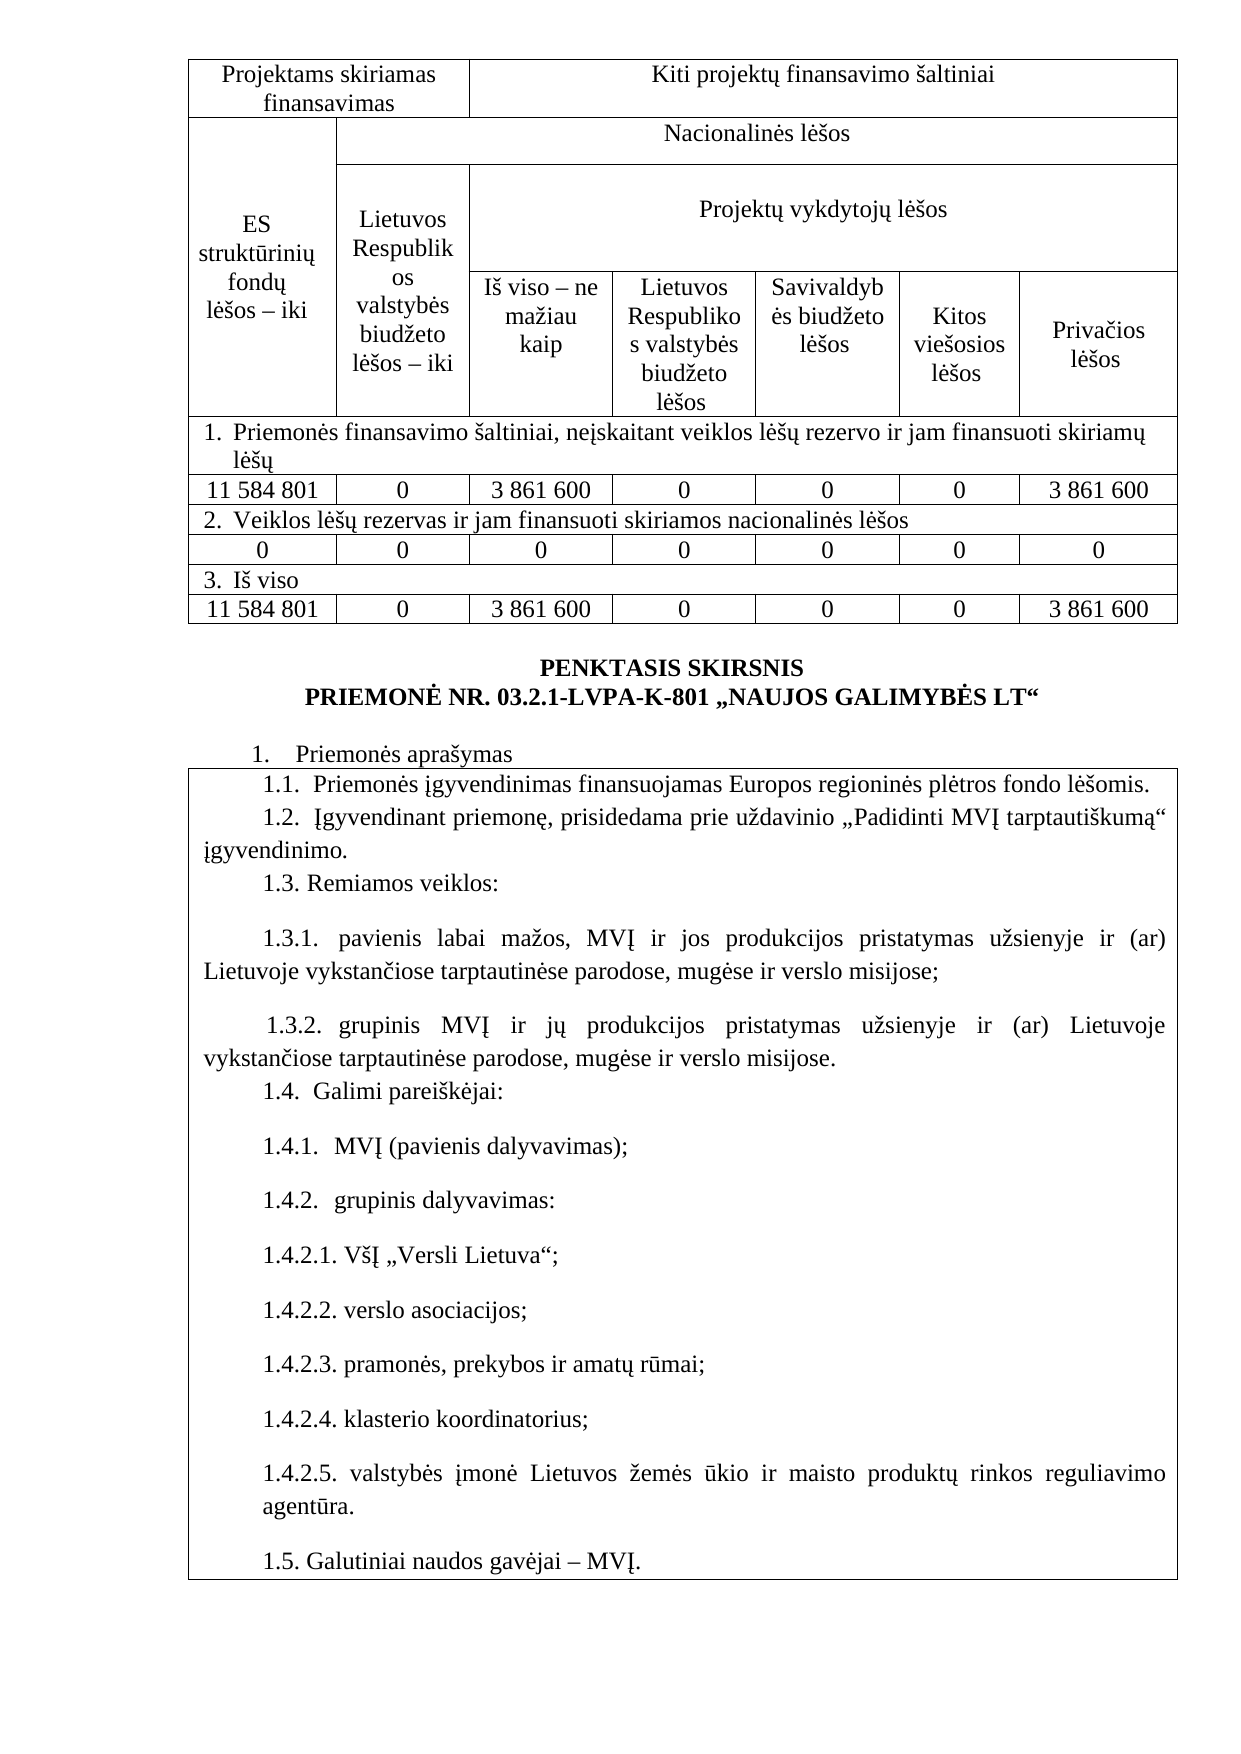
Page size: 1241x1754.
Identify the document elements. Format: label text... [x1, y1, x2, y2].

table_cell 0 [613, 475, 755, 504]
table_cell Savivaldybės biudžeto lėšos [756, 272, 899, 416]
table_cell 11 584 801 [189, 595, 336, 623]
table_header Kiti projektų finansavimo šaltiniai [470, 60, 1177, 117]
table_cell 0 [900, 535, 1019, 564]
table_cell 3 861 600 [1020, 475, 1177, 504]
table_cell 0 [756, 475, 899, 504]
table_cell 0 [1020, 535, 1177, 564]
text PENKTASIS SKIRSNIS [177, 653, 1167, 682]
table_cell 0 [337, 535, 469, 564]
table_cell 0 [756, 535, 899, 564]
table_cell Kitos viešosios lėšos [900, 272, 1019, 416]
table_cell ES struktūrinių fondų lėšos – iki [189, 118, 336, 416]
table_cell 0 [613, 595, 755, 623]
table_cell 0 [900, 595, 1019, 623]
table_cell Nacionalinės lėšos [337, 118, 1177, 164]
table_cell 0 [337, 595, 469, 623]
table_cell 3 861 600 [470, 475, 612, 504]
table_cell 1.3. Remiamos veiklos: 1.3.1. pavienis labai mažos, MVĮ ir jos produkcijos pristatymas užsienyje ir (ar) Lietuvoje vykstančiose tarptautinėse parodose, mugėse ir verslo misijose; 1.3.2. grupinis MVĮ ir jų produkcijos pristatymas užsienyje ir (ar) Lietuvoje vykstančiose tarptautinėse parodose, mugėse ir verslo misijose. [189, 868, 1177, 1076]
table_cell 0 [900, 475, 1019, 504]
table_cell 3 861 600 [1020, 595, 1177, 623]
text 1. Priemonės aprašymas [251, 739, 1167, 768]
table_cell 2. Veiklos lėšų rezervas ir jam finansuoti skiriamos nacionalinės lėšos [189, 505, 1177, 534]
table_cell 3 861 600 [470, 595, 612, 623]
text PRIEMONĖ NR. 03.2.1-LVPA-K-801 „NAUJOS GALIMYBĖS LT“ [177, 682, 1167, 711]
table_cell 1.2. Įgyvendinant priemonę, prisidedama prie uždavinio „Padidinti MVĮ tarptautiškumą“ įgyvendinimo. [189, 802, 1177, 868]
table_cell Iš viso – ne mažiau kaip [470, 272, 612, 416]
table_cell 11 584 801 [189, 475, 336, 504]
table_cell 1.4. Galimi pareiškėjai: 1.4.1. MVĮ (pavienis dalyvavimas); 1.4.2. grupinis dalyvavimas: 1.4.2.1. VšĮ „Versli Lietuva“; 1.4.2.2. verslo asociacijos; 1.4.2.3. pramonės, prekybos ir amatų rūmai; 1.4.2.4. klasterio koordinatorius; 1.4.2.5. valstybės įmonė Lietuvos žemės ūkio ir maisto produktų rinkos reguliavimo agentūra. 1.5. Galutiniai naudos gavėjai – MVĮ. [189, 1076, 1177, 1579]
table_cell 0 [613, 535, 755, 564]
table_cell Lietuvos Respublikos valstybės biudžeto lėšos [613, 272, 755, 416]
table_cell 0 [756, 595, 899, 623]
table_cell Lietuvos Respublikos valstybės biudžeto lėšos – iki [337, 165, 469, 416]
table_cell 0 [337, 475, 469, 504]
table_cell 0 [189, 535, 336, 564]
table_header Projektams skiriamas finansavimas [189, 60, 469, 117]
table_cell Projektų vykdytojų lėšos [470, 165, 1177, 271]
table_header 1.1. Priemonės įgyvendinimas finansuojamas Europos regioninės plėtros fondo lėšomis. [189, 769, 1177, 802]
table_cell Privačios lėšos [1020, 272, 1177, 416]
table_cell 0 [470, 535, 612, 564]
table_cell 3. Iš viso [189, 565, 1177, 593]
table_cell 1. Priemonės finansavimo šaltiniai, neįskaitant veiklos lėšų rezervo ir jam finansuoti skiriamų lėšų [189, 417, 1177, 474]
